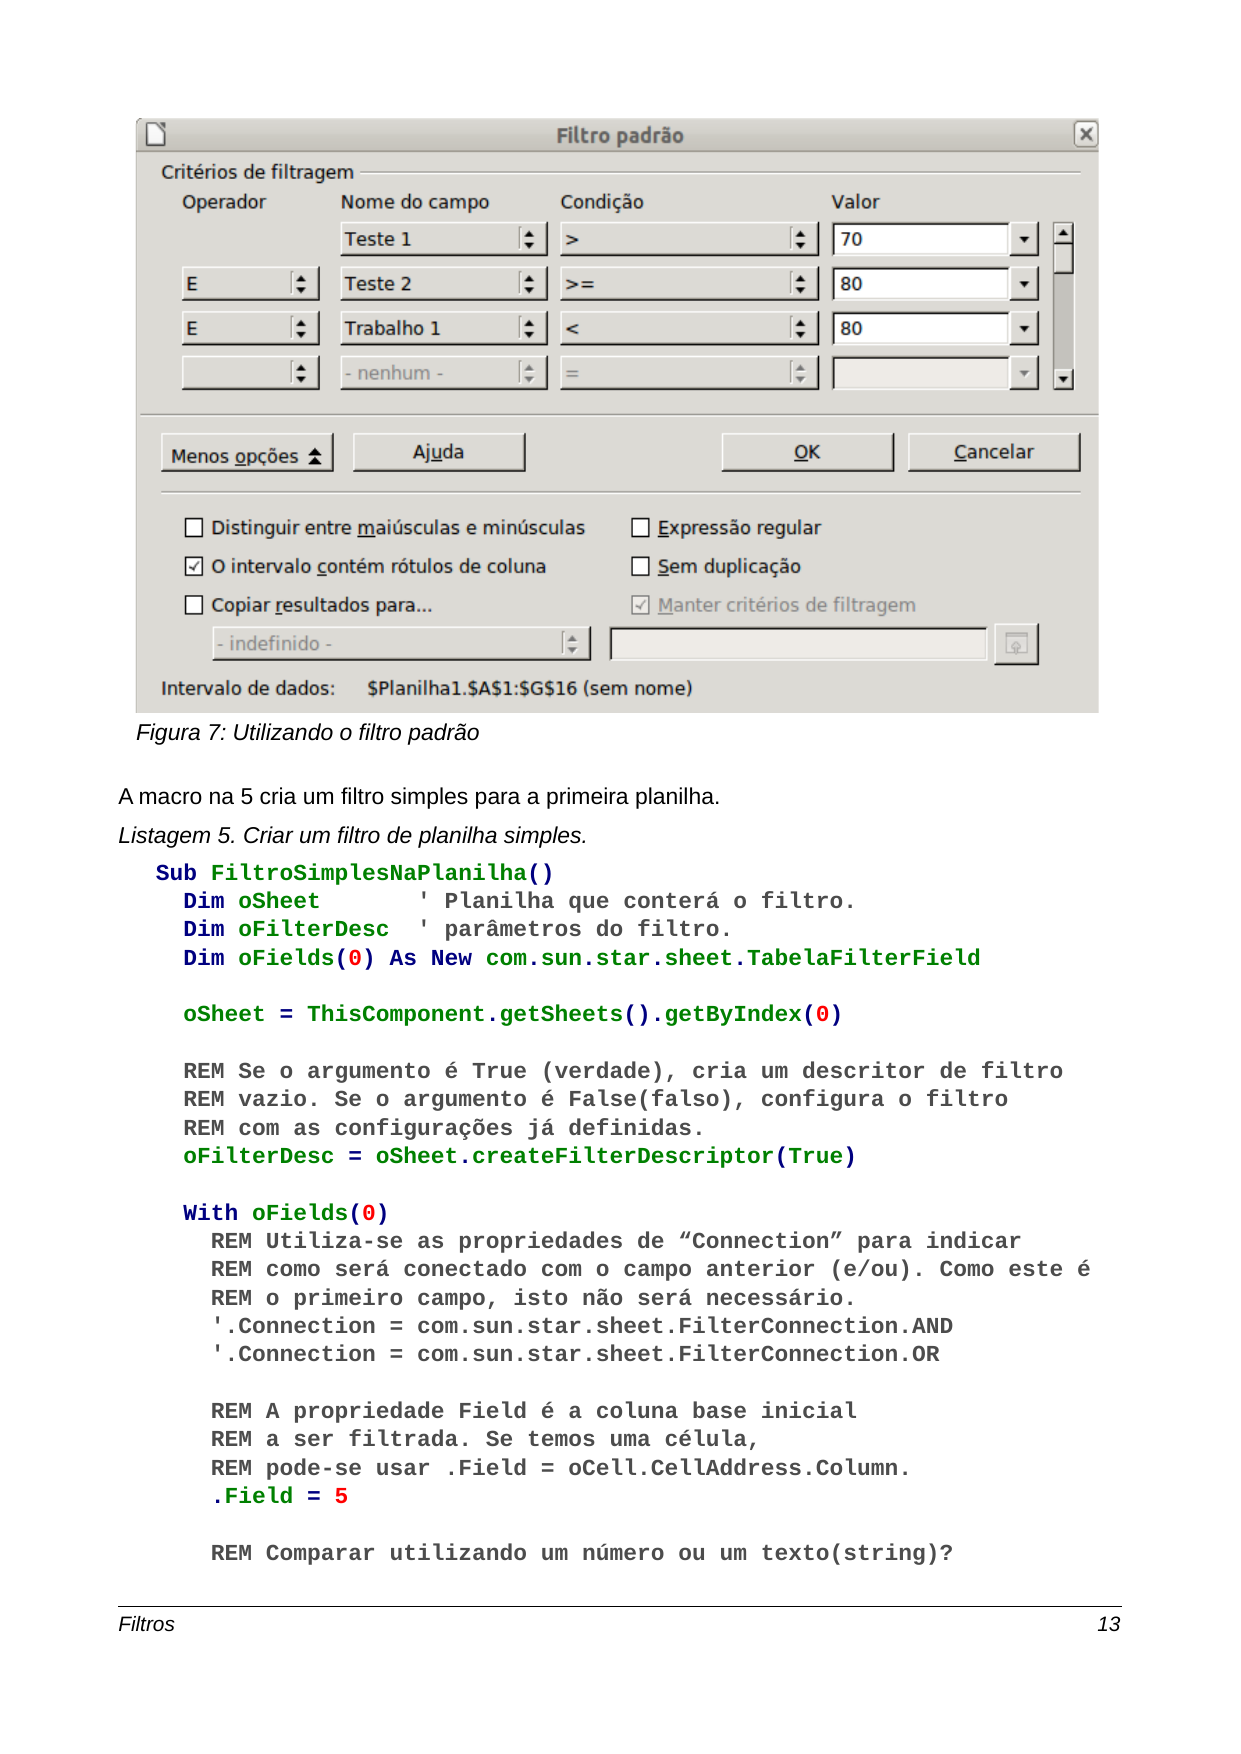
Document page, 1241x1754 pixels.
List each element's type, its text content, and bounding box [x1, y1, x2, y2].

text Figura 7: Utilizando o filtro padrão [136, 719, 1104, 745]
text REM o primeiro campo, isto não será necessário. [156, 1286, 1092, 1312]
text With oFields(0) [156, 1201, 1092, 1227]
text REM pode-se usar .Field = oCell.CellAddress.Column. [156, 1456, 1092, 1482]
text '.Connection = com.sun.star.sheet.FilterConnection.OR [156, 1343, 1092, 1369]
text Sub FiltroSimplesNaPlanilha() [156, 861, 1092, 887]
text oFilterDesc = oSheet.createFilterDescriptor(True) [156, 1144, 1092, 1170]
text '.Connection = com.sun.star.sheet.FilterConnection.AND [156, 1314, 1092, 1340]
text A macro na Listagem 5 cria um filtro simples para a primeira planilha. [118, 783, 1122, 810]
text Dim oFilterDesc ' parâmetros do filtro. [156, 918, 1092, 944]
picture [135, 118, 1099, 713]
list Listagem 5. Criar um filtro de planilha simples. [118, 822, 1122, 848]
text .Field = 5 [156, 1484, 1092, 1510]
text Dim oFields(0) As New com.sun.star.sheet.TabelaFilterField [156, 946, 1092, 972]
text oSheet = ThisComponent.getSheets().getByIndex(0) [156, 1003, 1092, 1029]
text REM vazio. Se o argumento é False(falso), configura o filtro [156, 1088, 1092, 1114]
text REM Utiliza-se as propriedades de “Connection” para indicar [156, 1229, 1092, 1255]
text REM A propriedade Field é a coluna base inicial [156, 1399, 1092, 1425]
text REM a ser filtrada. Se temos uma célula, [156, 1428, 1092, 1454]
text REM como será conectado com o campo anterior (e/ou). Como este é [156, 1258, 1092, 1284]
text REM com as configurações já definidas. [156, 1116, 1092, 1142]
text REM Comparar utilizando um número ou um texto(string)? [156, 1541, 1092, 1567]
text Dim oSheet ' Planilha que conterá o filtro. [156, 889, 1092, 915]
text REM Se o argumento é True (verdade), cria um descritor de filtro [156, 1059, 1092, 1085]
